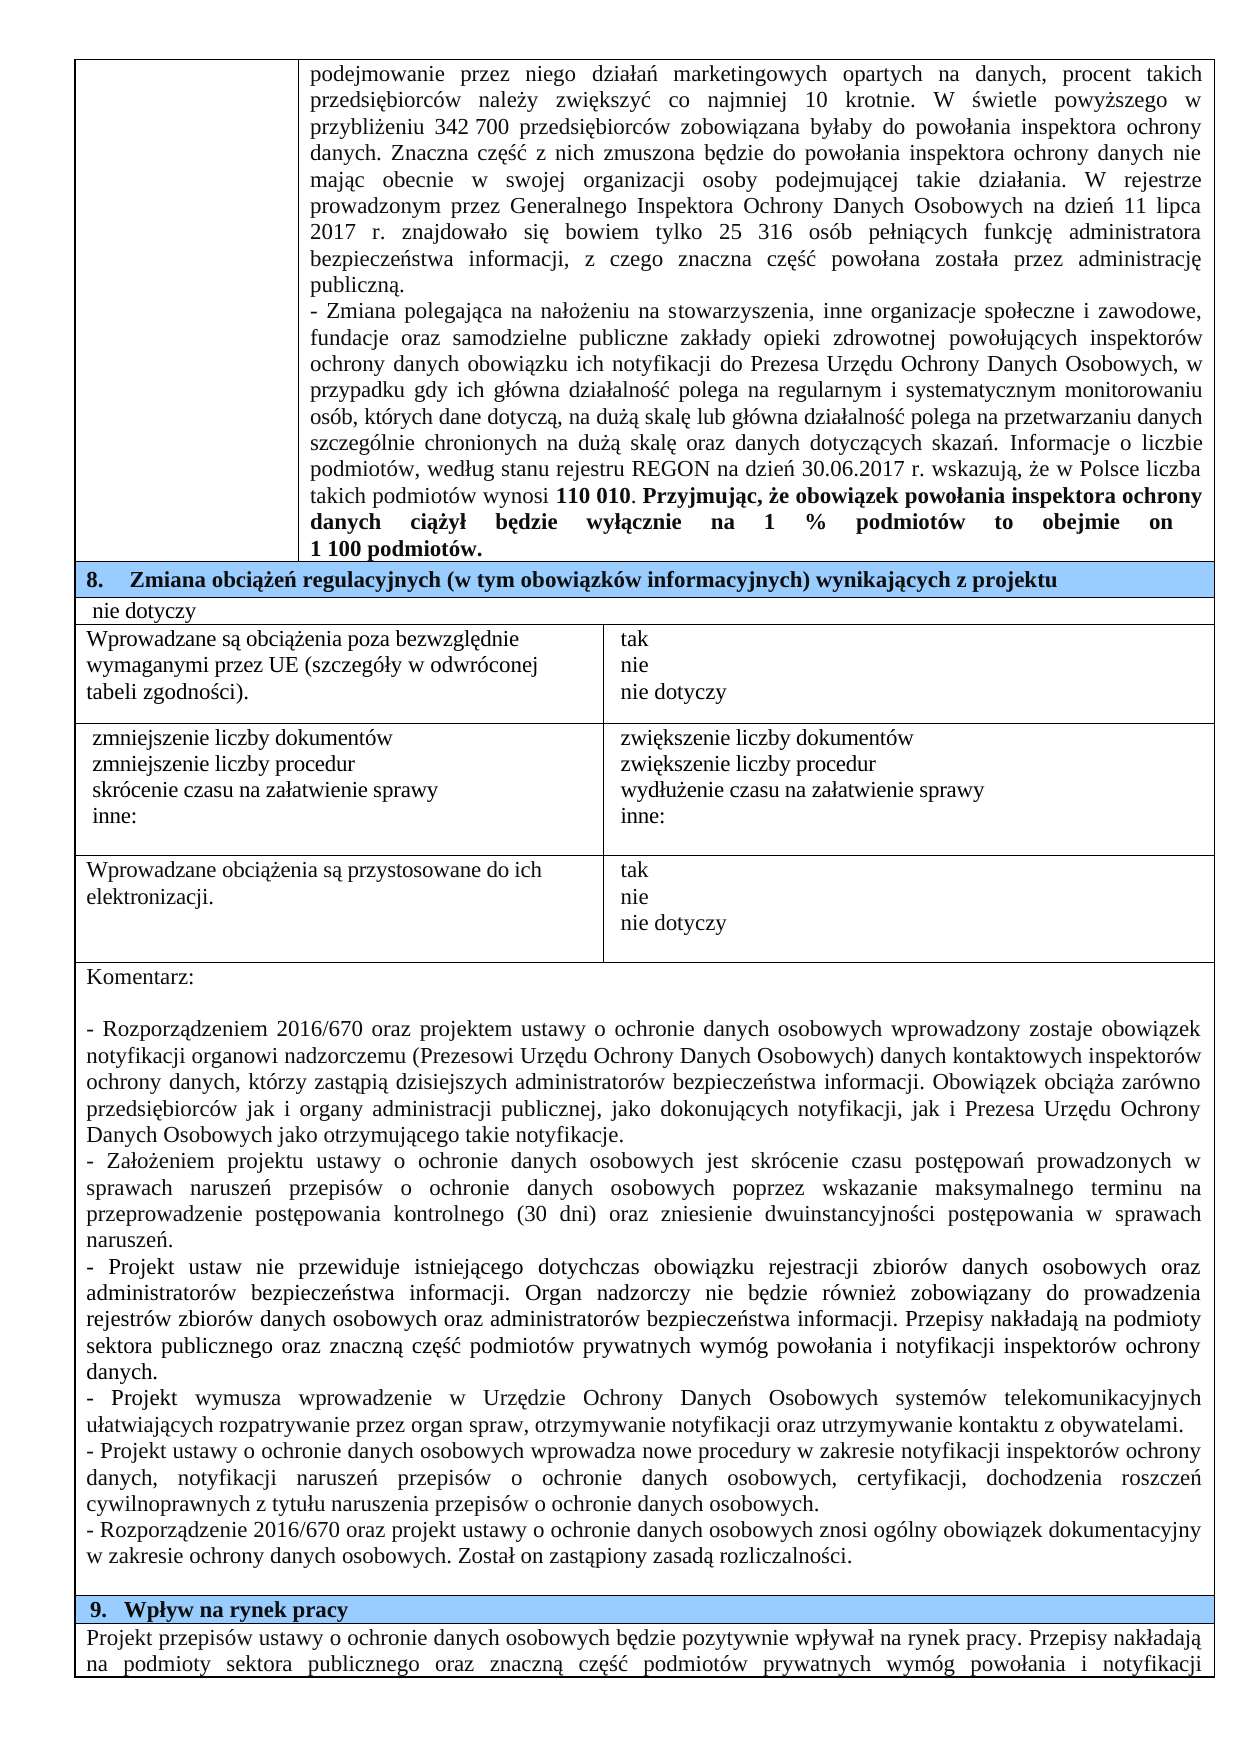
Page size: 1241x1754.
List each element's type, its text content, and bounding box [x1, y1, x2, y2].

table_cell Komentarz: - Rozporządzeniem 2016/670 oraz projektem ustawy o ochronie danych osobowych wprowadzony zostaje obowiązek notyfikacji organowi nadzorczemu (Prezesowi Urzędu Ochrony Danych Osobowych) danych kontaktowych inspektorów ochrony danych, którzy zastąpią dzisiejszych administratorów bezpieczeństwa informacji. Obowiązek obciąża zarówno przedsiębiorców jak i organy administracji publicznej, jako dokonujących notyfikacji, jak i Prezesa Urzędu Ochrony Danych Osobowych jako otrzymującego takie notyfikacje. - Założeniem projektu ustawy o ochronie danych osobowych jest skrócenie czasu postępowań prowadzonych w sprawach naruszeń przepisów o ochronie danych osobowych poprzez wskazanie maksymalnego terminu na przeprowadzenie postępowania kontrolnego (30 dni) oraz zniesienie dwuinstancyjności postępowania w sprawach naruszeń. - Projekt ustaw nie przewiduje istniejącego dotychczas obowiązku rejestracji zbiorów danych osobowych oraz administratorów bezpieczeństwa informacji. Organ nadzorczy nie będzie również zobowiązany do prowadzenia rejestrów zbiorów danych osobowych oraz administratorów bezpieczeństwa informacji. Przepisy nakładają na podmioty sektora publicznego oraz znaczną część podmiotów prywatnych wymóg powołania i notyfikacji inspektorów ochrony danych. - Projekt wymusza wprowadzenie w Urzędzie Ochrony Danych Osobowych systemów telekomunikacyjnych ułatwiających rozpatrywanie przez organ spraw, otrzymywanie notyfikacji oraz utrzymywanie kontaktu z obywatelami. - Projekt ustawy o ochronie danych osobowych wprowadza nowe procedury w zakresie notyfikacji inspektorów ochrony danych, notyfikacji naruszeń przepisów o ochronie danych osobowych, certyfikacji, dochodzenia roszczeń cywilnoprawnych z tytułu naruszenia przepisów o ochronie danych osobowych. - Rozporządzenie 2016/670 oraz projekt ustawy o ochronie danych osobowych znosi ogólny obowiązek dokumentacyjny w zakresie ochrony danych osobowych. Został on zastąpiony zasadą rozliczalności. [76, 963, 1214, 1595]
table_cell tak nie nie dotyczy [604, 856, 1214, 962]
table_cell zwiększenie liczby dokumentów zwiększenie liczby procedur wydłużenie czasu na załatwienie sprawy inne: [604, 724, 1214, 855]
table_cell tak nie nie dotyczy [604, 625, 1214, 722]
table_cell Projekt przepisów ustawy o ochronie danych osobowych będzie pozytywnie wpływał na rynek pracy. Przepisy nakładają na podmioty sektora publicznego oraz znaczną część podmiotów prywatnych wymóg powołania i notyfikacji [76, 1624, 1214, 1676]
table_cell Wprowadzane są obciążenia poza bezwzględnie wymaganymi przez UE (szczegóły w odwróconej tabeli zgodności). [76, 625, 603, 722]
table_cell zmniejszenie liczby dokumentów zmniejszenie liczby procedur skrócenie czasu na załatwienie sprawy inne: [76, 724, 603, 855]
table_cell podejmowanie przez niego działań marketingowych opartych na danych, procent takich przedsiębiorców należy zwiększyć co najmniej 10 krotnie. W świetle powyższego w przybliżeniu 342 700 przedsiębiorców zobowiązana byłaby do powołania inspektora ochrony danych. Znaczna część z nich zmuszona będzie do powołania inspektora ochrony danych nie mając obecnie w swojej organizacji osoby podejmującej takie działania. W rejestrze prowadzonym przez Generalnego Inspektora Ochrony Danych Osobowych na dzień 11 lipca 2017 r. znajdowało się bowiem tylko 25 316 osób pełniących funkcję administratora bezpieczeństwa informacji, z czego znaczna część powołana została przez administrację publiczną. - Zmiana polegająca na nałożeniu na stowarzyszenia, inne organizacje społeczne i zawodowe, fundacje oraz samodzielne publiczne zakłady opieki zdrowotnej powołujących inspektorów ochrony danych obowiązku ich notyfikacji do Prezesa Urzędu Ochrony Danych Osobowych, w przypadku gdy ich główna działalność polega na regularnym i systematycznym monitorowaniu osób, których dane dotyczą, na dużą skalę lub główna działalność polega na przetwarzaniu danych szczególnie chronionych na dużą skalę oraz danych dotyczących skazań. Informacje o liczbie podmiotów, według stanu rejestru REGON na dzień 30.06.2017 r. wskazują, że w Polsce liczba takich podmiotów wynosi 110 010. Przyjmując, że obowiązek powołania inspektora ochrony danych ciążył będzie wyłącznie na 1 % podmiotów to obejmie on 1 100 podmiotów. [299, 60, 1214, 561]
table_cell nie dotyczy [76, 598, 1214, 624]
table_cell [76, 60, 298, 561]
table_cell Zmiana obciążeń regulacyjnych (w tym obowiązków informacyjnych) wynikających z projektu [76, 562, 1214, 597]
table_cell Wprowadzane obciążenia są przystosowane do ich elektronizacji. [76, 856, 603, 962]
table_cell Wpływ na rynek pracy [76, 1596, 1214, 1623]
